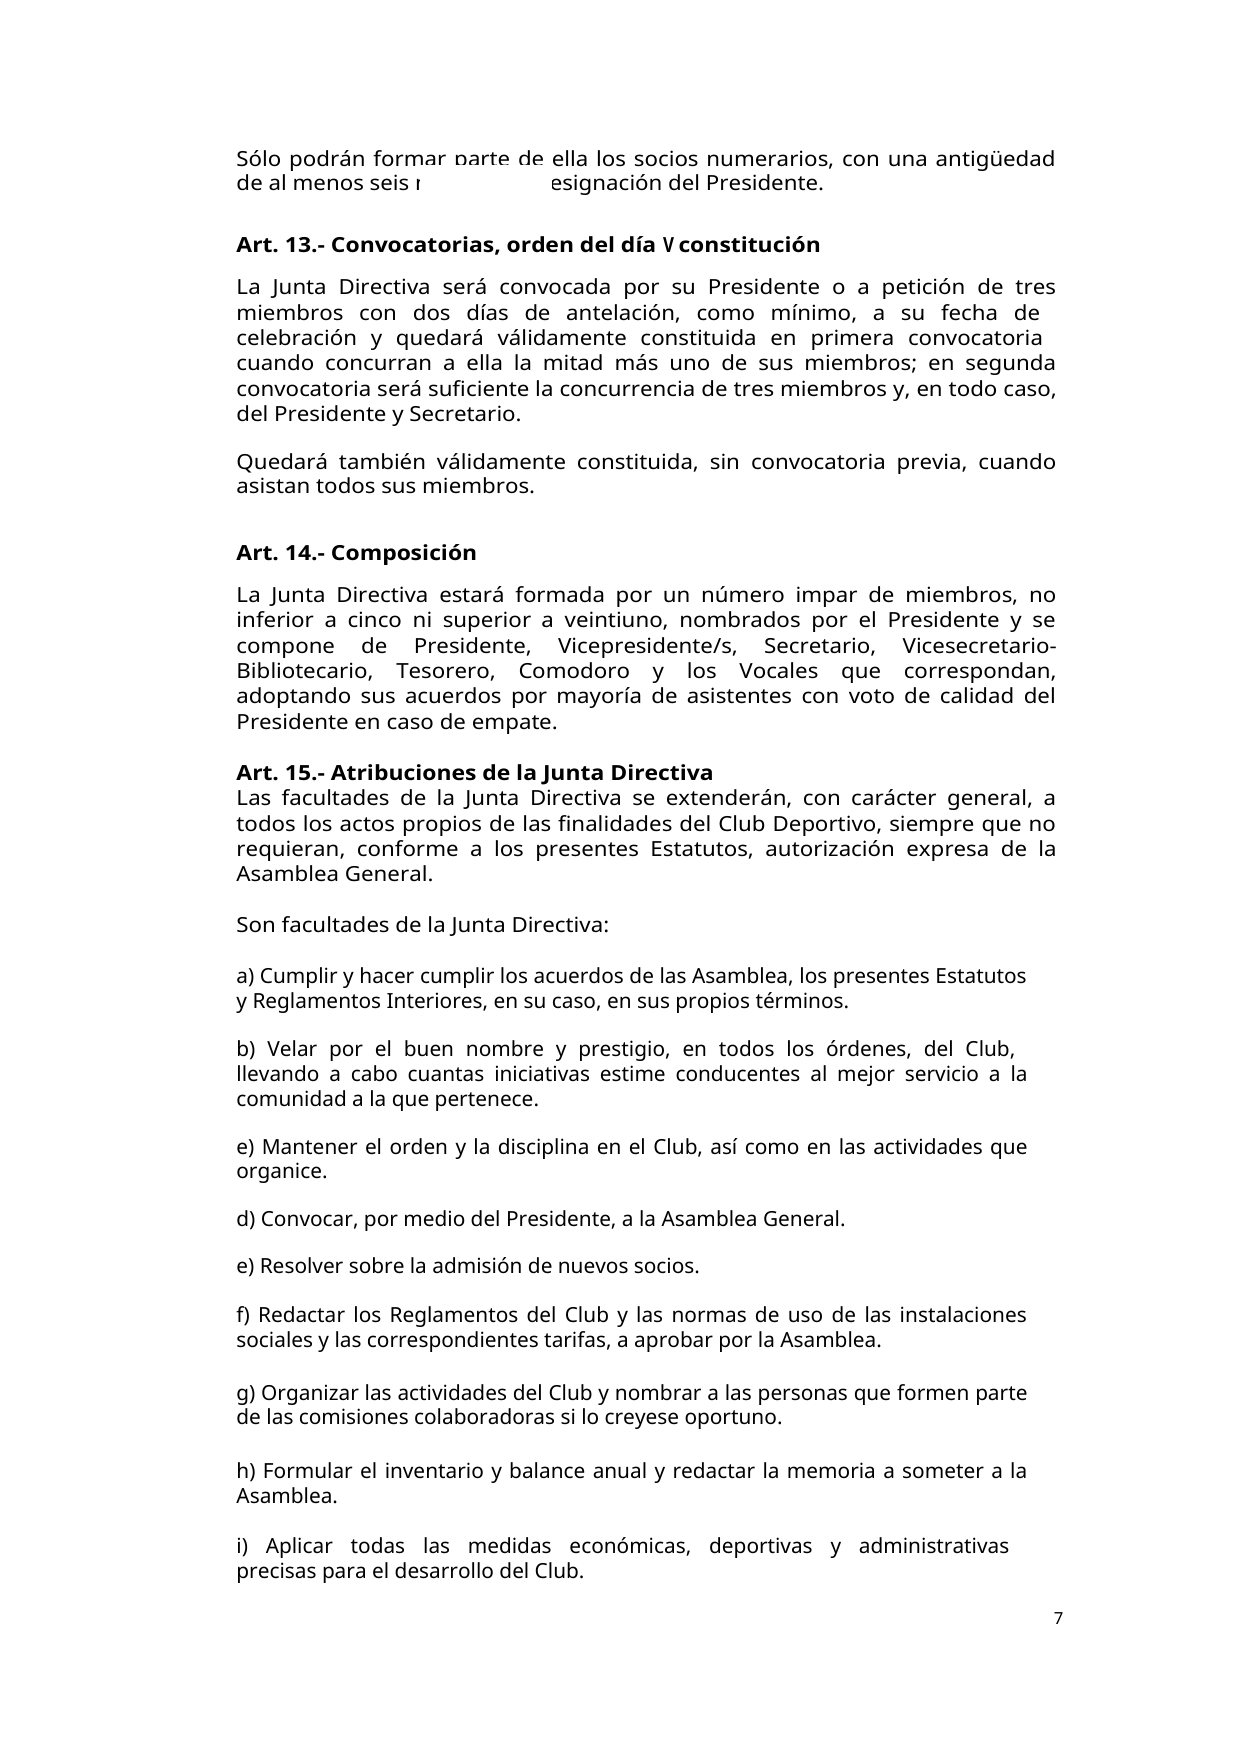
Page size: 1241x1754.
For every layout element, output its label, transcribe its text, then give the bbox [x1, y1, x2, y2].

text a) Cumplir y hacer cumplir los acuerdos de las Asamblea, los presentes Estatutos y Reglamentos Interiores, en su caso, en sus propios términos. [236, 963, 1028, 1013]
text e) Mantener el orden y la disciplina en el Club, así como en las actividades que organice. [236, 1135, 1028, 1184]
text g) Organizar las actividades del Club y nombrar a las personas que formen parte de las comisiones colaboradoras si lo creyese oportuno. [236, 1381, 1028, 1430]
text d) Convocar, por medio del Presidente, a la Asamblea General. [236, 1207, 1028, 1231]
text h) Formular el inventario y balance anual y redactar la memoria a someter a la Asamblea. [236, 1459, 1028, 1508]
text b) Velar por el buen nombre y prestigio, en todos los órdenes, del Club, llevando a cabo cuantas iniciativas estime conducentes al mejor servicio a la comunidad a la que pertenece. [236, 1036, 1028, 1112]
text La Junta Directiva será convocada por su Presidente o a petición de tres miembros con dos días de antelación, como mínimo, a su fecha de celebración y quedará válidamente constituida en primera convocatoria cuando concurran a ella la mitad más uno de sus miembros; en segunda convocatoria será suficiente la concurrencia de tres miembros y, en todo caso, del Presidente y Secretario. [236, 274, 1058, 427]
text La Junta Directiva estará formada por un número impar de miembros, no inferior a cinco ni superior a veintiuno, nombrados por el Presidente y se compone de Presidente, Vicepresidente/s, Secretario, Vicesecretario-Bibliotecario, Tesorero, Comodoro y los Vocales que correspondan, adoptando sus acuerdos por mayoría de asistentes con voto de calidad del Presidente en caso de empate. [236, 582, 1058, 734]
text Son facultades de la Junta Directiva: [236, 912, 1058, 938]
text Art. 14.- Composición [236, 540, 1058, 565]
text Las facultades de la Junta Directiva se extenderán, con carácter general, a todos los actos propios de las finalidades del Club Deportivo, siempre que no requieran, conforme a los presentes Estatutos, autorización expresa de la Asamblea General. [236, 785, 1058, 887]
text f) Redactar los Reglamentos del Club y las normas de uso de las instalaciones sociales y las correspondientes tarifas, a aprobar por la Asamblea. [236, 1302, 1028, 1353]
text Art. 13.- Convocatorias, orden del día V constitución [236, 233, 1058, 258]
text Art. 15.- Atribuciones de la Junta Directiva [236, 760, 1058, 785]
text e) Resolver sobre la admisión de nuevos socios. [236, 1254, 1028, 1278]
text i) Aplicar todas las medidas económicas, deportivas y administrativas precisas para el desarrollo del Club. [236, 1534, 1028, 1583]
text Quedará también válidamente constituida, sin convocatoria previa, cuando asistan todos sus miembros. [236, 450, 1058, 498]
text Sólo podrán formar parte de ella los socios numerarios, con una antigüedad de al menos seis meses, por designación del Presidente. [236, 148, 1058, 196]
